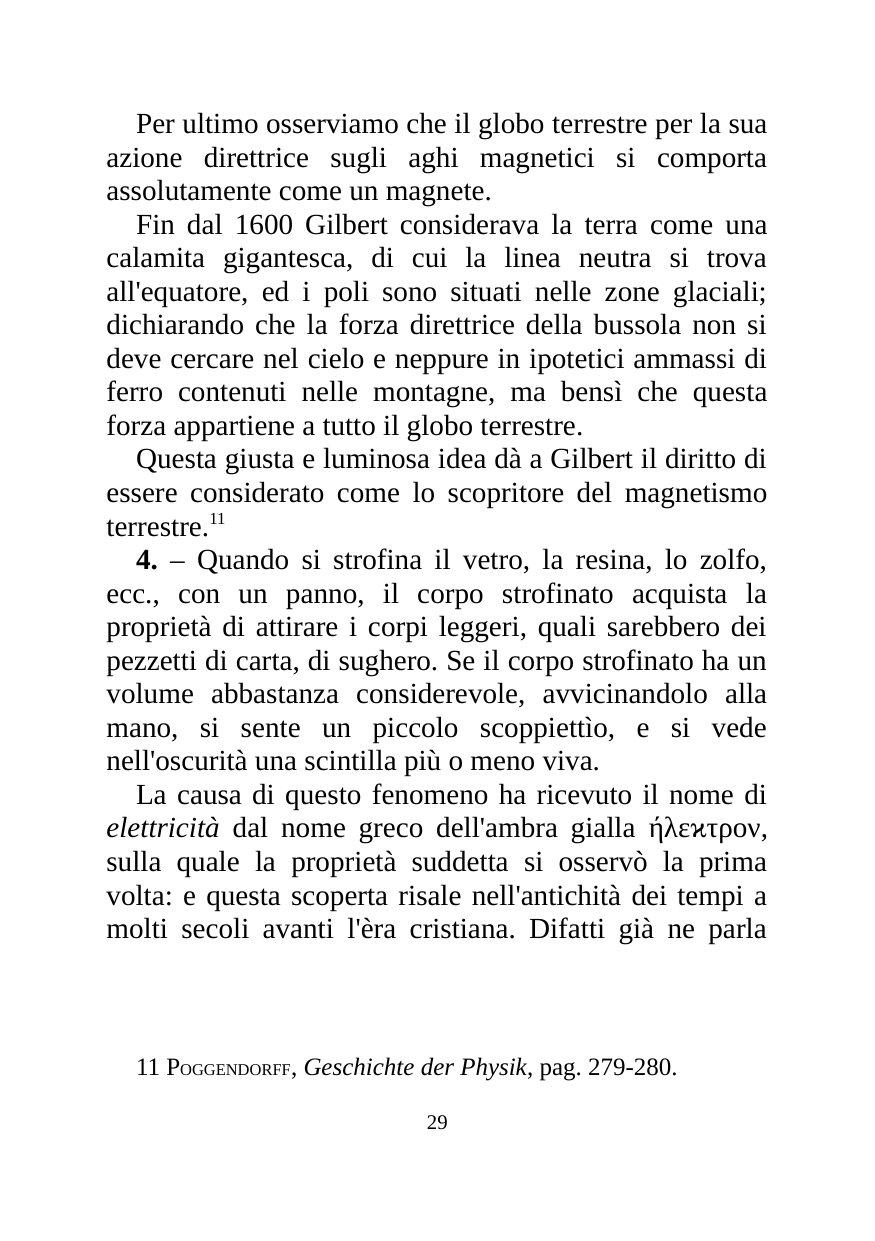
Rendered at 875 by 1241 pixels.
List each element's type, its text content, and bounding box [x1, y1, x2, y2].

text La causa di questo fenomeno ha ricevuto il nome di elettricità dal nome greco dell'ambra gialla ήλεϰτρον, sulla quale la proprietà suddetta si osservò la prima volta: e questa scoperta risale nell'antichità dei tempi a molti secoli avanti l'èra cristiana. Difatti già ne parla [106, 777, 768, 945]
text 4. – Quando si strofina il vetro, la resina, lo zolfo, ecc., con un panno, il corpo strofinato acquista la proprietà di attirare i corpi leggeri, quali sarebbero dei pezzetti di carta, di sughero. Se il corpo strofinato ha un volume abbastanza considerevole, avvicinandolo alla mano, si sente un piccolo scoppiettìo, e si vede nell'oscurità una scintilla più o meno viva. [106, 542, 768, 777]
text Per ultimo osserviamo che il globo terrestre per la sua azione direttrice sugli aghi magnetici si comporta assolutamente come un magnete. [106, 106, 768, 207]
text Poggendorff, Geschichte der Physik, pag. 279-280. [106, 1052, 768, 1080]
text Questa giusta e luminosa idea dà a Gilbert il diritto di essere considerato come lo scopritore del magnetismo terrestre. [106, 442, 768, 542]
text Fin dal 1600 Gilbert considerava la terra come una calamita gigantesca, di cui la linea neutra si trova all'equatore, ed i poli sono situati nelle zone glaciali; dichiarando che la forza direttrice della bussola non si deve cercare nel cielo e neppure in ipotetici ammassi di ferro contenuti nelle montagne, ma bensì che questa forza appartiene a tutto il globo terrestre. [106, 207, 768, 442]
